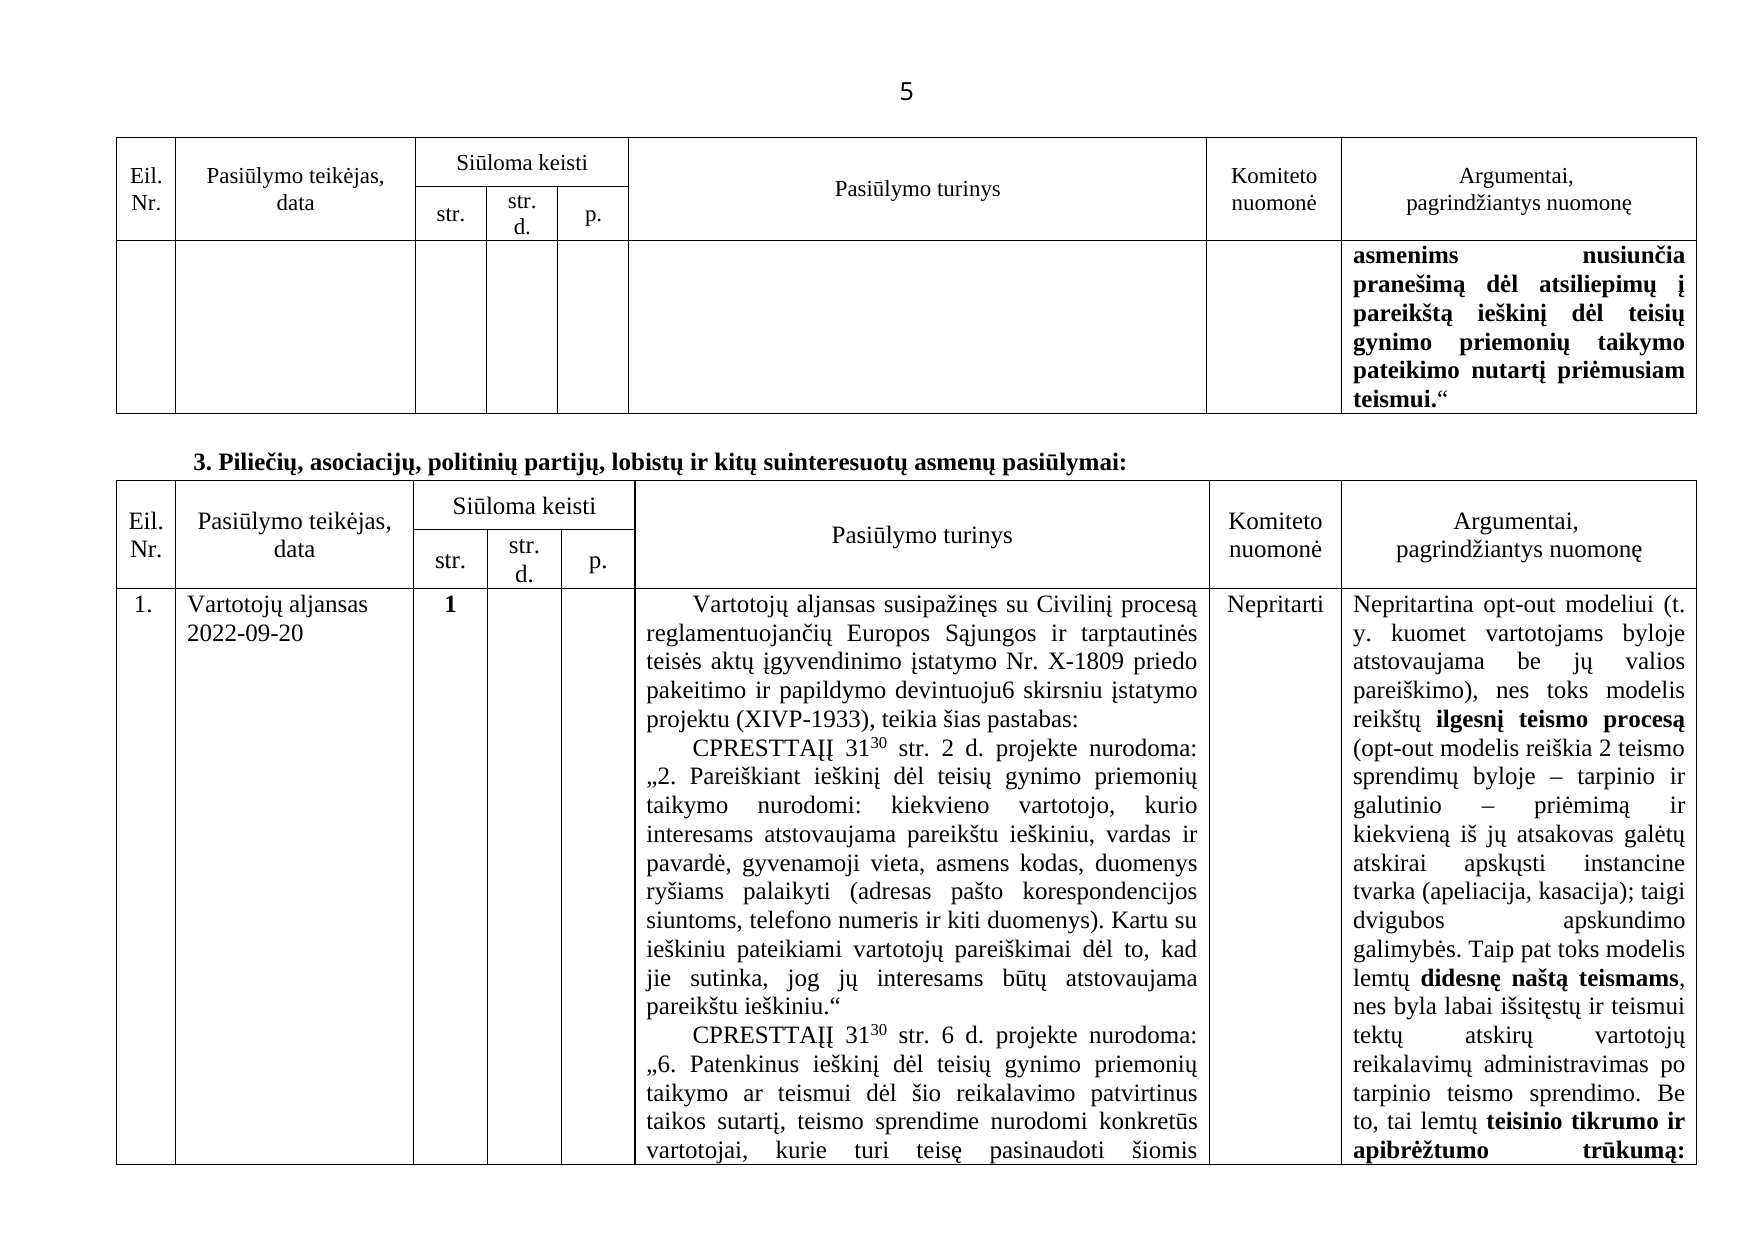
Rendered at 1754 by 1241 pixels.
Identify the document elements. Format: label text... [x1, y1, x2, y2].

table_header Argumentai, pagrindžiantys nuomonę [1342, 138, 1696, 239]
table_cell 1 [414, 589, 487, 1164]
table_cell [117, 241, 175, 413]
table_cell str. d. [487, 187, 557, 239]
table_header Eil. Nr. [117, 138, 175, 239]
table_cell [558, 241, 628, 413]
table_header Pasiūlymo teikėjas, data [176, 481, 413, 588]
table_header Eil. Nr. [117, 481, 175, 588]
table_header Pasiūlymo turinys [636, 481, 1209, 588]
table_cell Vartotojų aljansas susipažinęs su Civilinį procesą reglamentuojančių Europos Sąjungos ir tarptautinės teisės aktų įgyvendinimo įstatymo Nr. X-1809 priedo pakeitimo ir papildymo devintuoju6 skirsniu įstatymo projektu (XIVP-1933), teikia šias pastabas: CPRESTTAĮĮ 3130 str. 2 d. projekte nurodoma: „2. Pareiškiant ieškinį dėl teisių gynimo priemonių taikymo nurodomi: kiekvieno vartotojo, kurio interesams atstovaujama pareikštu ieškiniu, vardas ir pavardė, gyvenamoji vieta, asmens kodas, duomenys ryšiams palaikyti (adresas pašto korespondencijos siuntoms, telefono numeris ir kiti duomenys). Kartu su ieškiniu pateikiami vartotojų pareiškimai dėl to, kad jie sutinka, jog jų interesams būtų atstovaujama pareikštu ieškiniu.“ CPRESTTAĮĮ 3130 str. 6 d. projekte nurodoma: „6. Patenkinus ieškinį dėl teisių gynimo priemonių taikymo ar teismui dėl šio reikalavimo patvirtinus taikos sutartį, teismo sprendime nurodomi konkretūs vartotojai, kurie turi teisę pasinaudoti šiomis [636, 589, 1209, 1164]
table_cell p. [562, 530, 634, 588]
table_header Komiteto nuomonė [1210, 481, 1341, 588]
table_cell str. [416, 187, 486, 239]
table_header Pasiūlymo turinys [629, 138, 1206, 239]
table_cell [629, 241, 1206, 413]
table_cell [1207, 241, 1341, 413]
table_cell Nepritarti [1210, 589, 1341, 1164]
table_header Komiteto nuomonė [1207, 138, 1341, 239]
table_header Pasiūlymo teikėjas, data [176, 138, 415, 239]
table_header Siūloma keisti [416, 138, 628, 186]
table_header Siūloma keisti [414, 481, 634, 529]
table_cell [488, 589, 561, 1164]
table_cell p. [558, 187, 628, 239]
subtitle 3. Piliečių, asociacijų, politinių partijų, lobistų ir kitų suinteresuotų asmenų pasiūlymai: [118, 447, 1695, 476]
table_cell str. d. [488, 530, 561, 588]
table_cell str. [414, 530, 487, 588]
table_cell Vartotojų aljansas 2022-09-20 [176, 589, 413, 1164]
table_cell [176, 241, 415, 413]
table_cell Nepritartina opt-out modeliui (t. y. kuomet vartotojams byloje atstovaujama be jų valios pareiškimo), nes toks modelis reikštų ilgesnį teismo procesą (opt-out modelis reiškia 2 teismo sprendimų byloje – tarpinio ir galutinio – priėmimą ir kiekvieną iš jų atsakovas galėtų atskirai apskųsti instancine tvarka (apeliacija, kasacija); taigi dvigubos apskundimo galimybės. Taip pat toks modelis lemtų didesnę naštą teismams, nes byla labai išsitęstų ir teismui tektų atskirų vartotojų reikalavimų administravimas po tarpinio teismo sprendimo. Be to, tai lemtų teisinio tikrumo ir apibrėžtumo trūkumą: [1342, 589, 1696, 1164]
table_cell [562, 589, 634, 1164]
table_cell asmenims nusiunčia pranešimą dėl atsiliepimų į pareikštą ieškinį dėl teisių gynimo priemonių taikymo pateikimo nutartį priėmusiam teismui.“ [1342, 241, 1696, 413]
table_header Argumentai, pagrindžiantys nuomonę [1342, 481, 1696, 588]
table_cell [487, 241, 557, 413]
table_cell [416, 241, 486, 413]
table_cell 1. [117, 589, 175, 1164]
